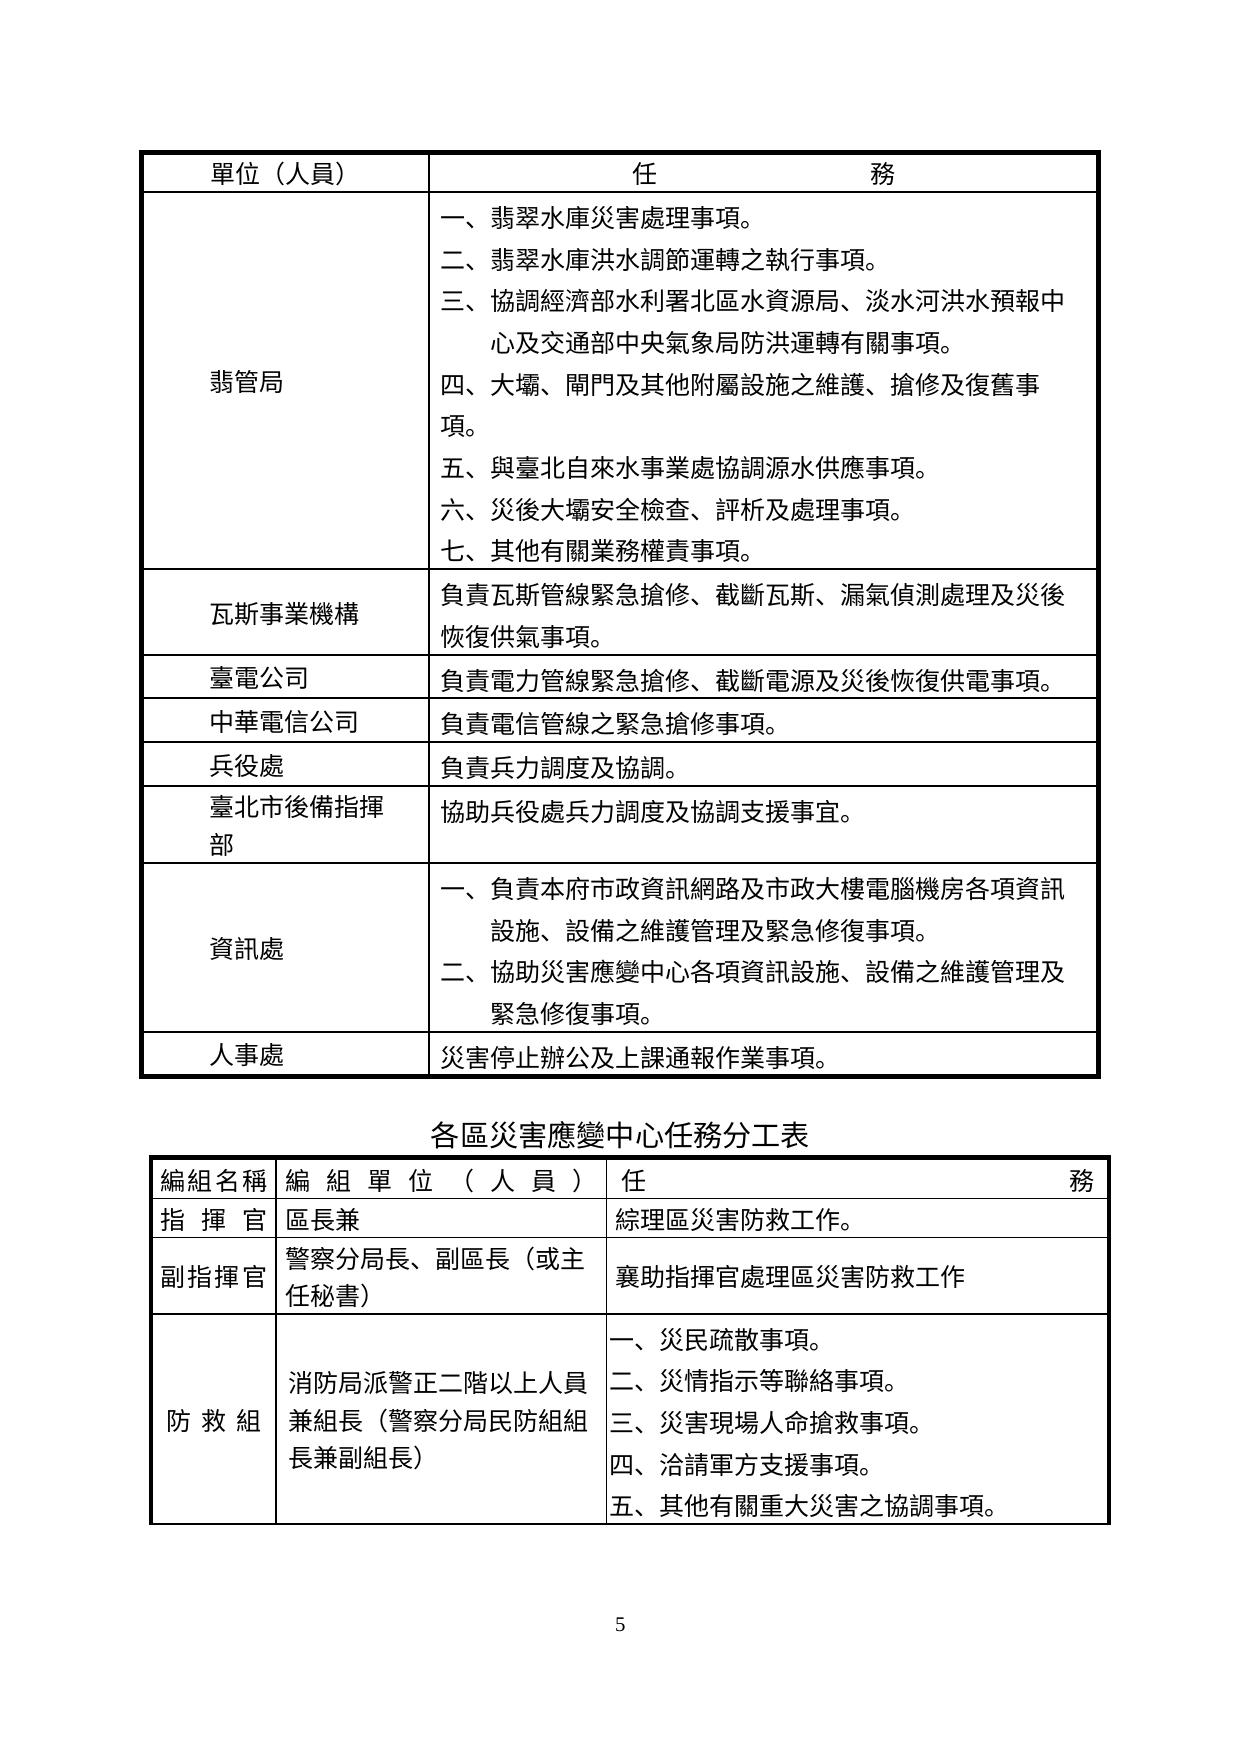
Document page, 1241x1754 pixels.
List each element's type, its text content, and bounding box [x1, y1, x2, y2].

table_cell 警察分局長、副區長（或主任秘書） [277, 1238, 606, 1313]
table_header 單位（人員） [144, 155, 428, 191]
table_cell 翡管局 [144, 193, 428, 568]
table_cell 負責電力管線緊急搶修、截斷電源及災後恢復供電事項。 [430, 656, 1096, 697]
table_header 編組單位（人員） [277, 1160, 606, 1197]
table_cell 一、翡翠水庫災害處理事項。 二、翡翠水庫洪水調節運轉之執行事項。 三、協調經濟部水利署北區水資源局、淡水河洪水預報中心及交通部中央氣象局防洪運轉有關事項。 四、大壩、閘門及其他附屬設施之維護、搶修及復舊事項。 五、與臺北自來水事業處協調源水供應事項。 六、災後大壩安全檢查、評析及處理事項。 七、其他有關業務權責事項。 [430, 193, 1096, 568]
table_cell 負責兵力調度及協調。 [430, 743, 1096, 785]
table_cell 瓦斯事業機構 [144, 570, 428, 653]
table_cell 一、負責本府市政資訊網路及市政大樓電腦機房各項資訊設施、設備之維護管理及緊急修復事項。 二、協助災害應變中心各項資訊設施、設備之維護管理及緊急修復事項。 [430, 864, 1096, 1031]
table_cell 人事處 [144, 1033, 428, 1074]
table_header 任 務 [430, 155, 1096, 191]
table_cell 中華電信公司 [144, 699, 428, 741]
table_cell 協助兵役處兵力調度及協調支援事宜。 [430, 787, 1096, 862]
table_cell 副指揮官 [153, 1238, 275, 1313]
table_cell 臺北市後備指揮部 [144, 787, 428, 862]
text 各區災害應變中心任務分工表 [187, 1113, 1053, 1155]
table_cell 兵役處 [144, 743, 428, 785]
table_cell 襄助指揮官處理區災害防救工作 [607, 1238, 1107, 1313]
table_cell 區長兼 [277, 1199, 606, 1237]
table_cell 災害停止辦公及上課通報作業事項。 [430, 1033, 1096, 1074]
table_cell 綜理區災害防救工作。 [607, 1199, 1107, 1237]
table_cell 負責電信管線之緊急搶修事項。 [430, 699, 1096, 741]
table_cell 指揮官 [153, 1199, 275, 1237]
table_cell 防救組 [153, 1315, 275, 1523]
table_cell 負責瓦斯管線緊急搶修、截斷瓦斯、漏氣偵測處理及災後恢復供氣事項。 [430, 570, 1096, 653]
table_cell 資訊處 [144, 864, 428, 1031]
table_cell 一、災民疏散事項。 二、災情指示等聯絡事項。 三、災害現場人命搶救事項。 四、洽請軍方支援事項。 五、其他有關重大災害之協調事項。 [607, 1315, 1107, 1523]
table_header 編組名稱 [153, 1160, 275, 1197]
table_cell 臺電公司 [144, 656, 428, 697]
table_cell 消防局派警正二階以上人員兼組長（警察分局民防組組長兼副組長） [277, 1315, 606, 1523]
table_header 任務 [607, 1160, 1107, 1197]
